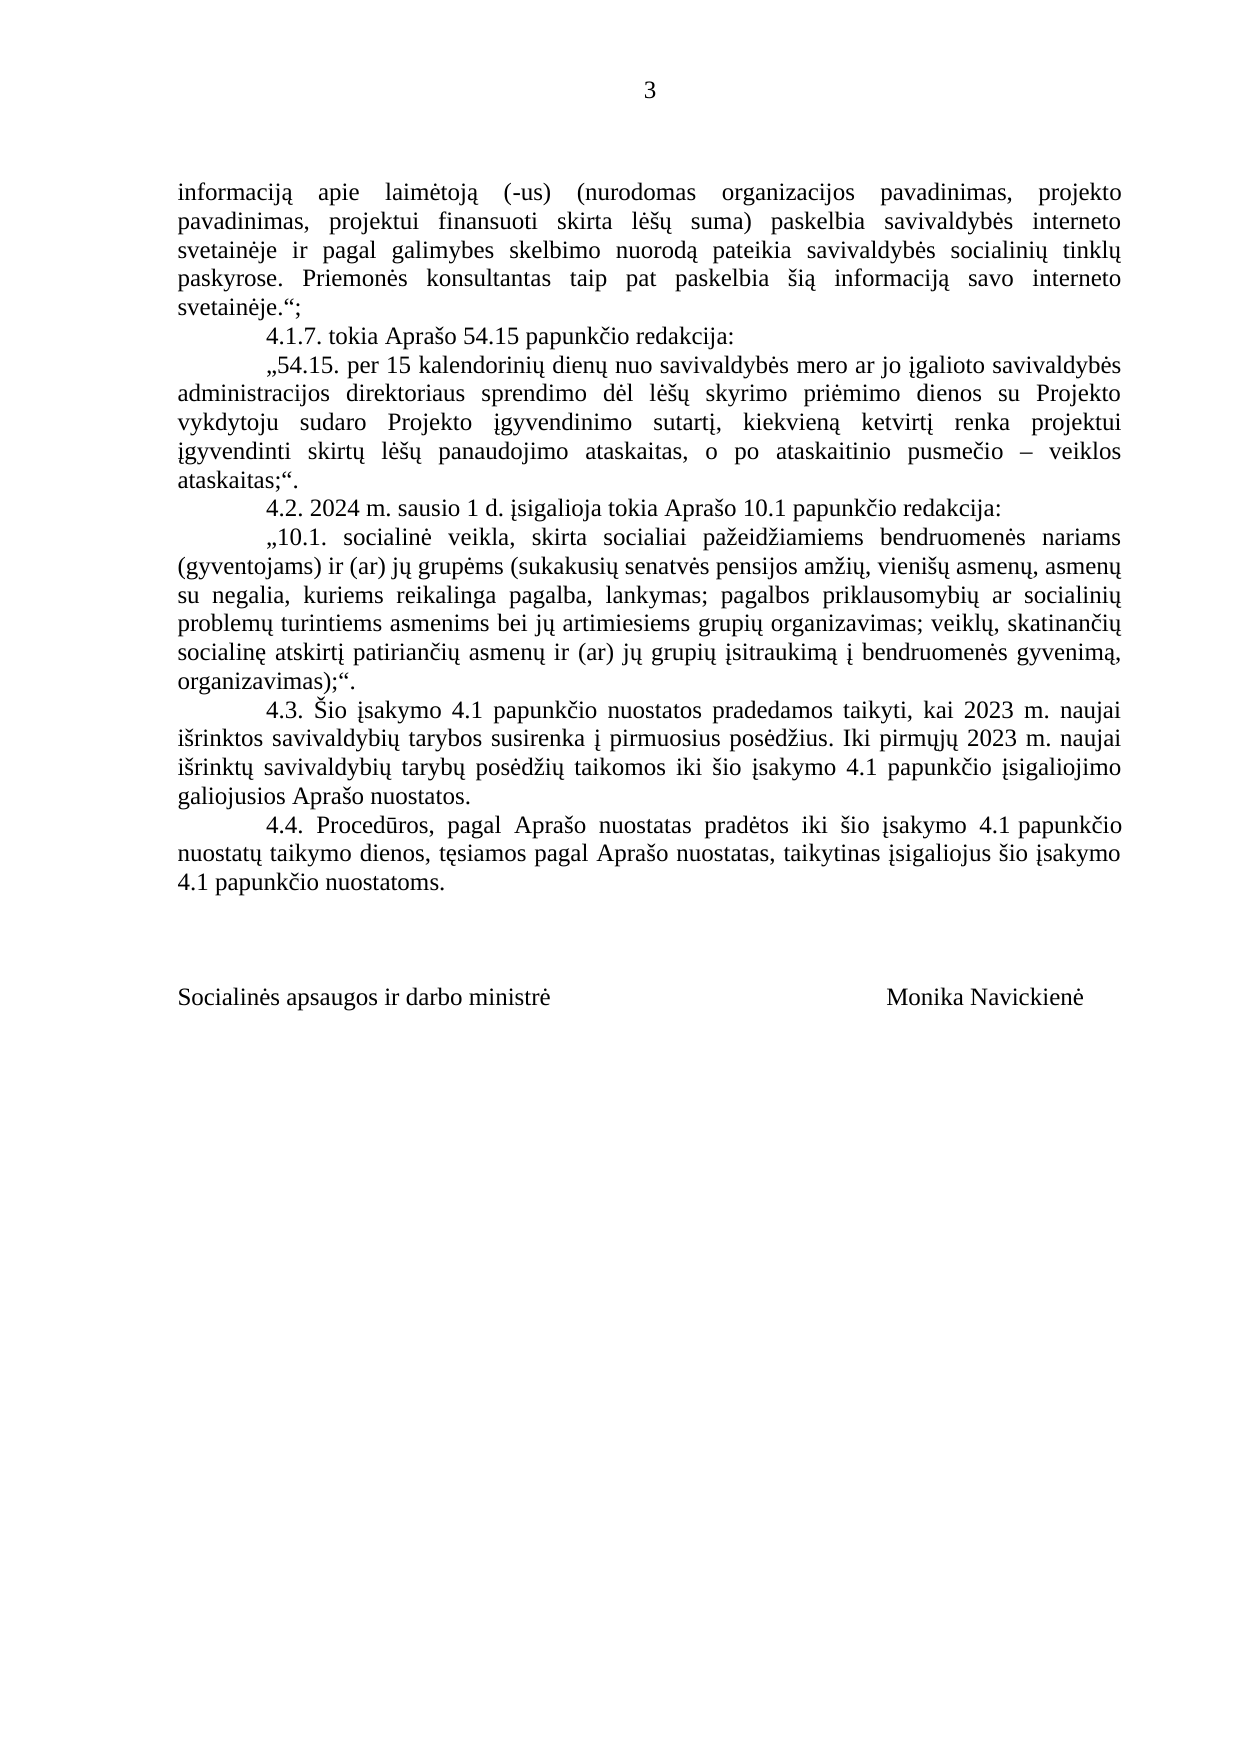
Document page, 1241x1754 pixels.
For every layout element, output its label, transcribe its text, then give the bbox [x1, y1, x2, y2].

text Socialinės apsaugos ir darbo ministrė Monika Navickienė [177, 982, 1122, 1011]
text „10.1. socialinė veikla, skirta socialiai pažeidžiamiems bendruomenės nariams (gyventojams) ir (ar) jų grupėms (sukakusių senatvės pensijos amžių, vienišų asmenų, asmenų su negalia, kuriems reikalinga pagalba, lankymas; pagalbos priklausomybių ar socialinių problemų turintiems asmenims bei jų artimiesiems grupių organizavimas; veiklų, skatinančių socialinę atskirtį patiriančių asmenų ir (ar) jų grupių įsitraukimą į bendruomenės gyvenimą, organizavimas);“. [177, 522, 1122, 695]
text 4.1.7. tokia Aprašo 54.15 papunkčio redakcija: [177, 321, 1122, 350]
text informaciją apie laimėtoją (‑us) (nurodomas organizacijos pavadinimas, projekto pavadinimas, projektui finansuoti skirta lėšų suma) paskelbia savivaldybės interneto svetainėje ir pagal galimybes skelbimo nuorodą pateikia savivaldybės socialinių tinklų paskyrose. Priemonės konsultantas taip pat paskelbia šią informaciją savo interneto svetainėje.“; [177, 177, 1122, 321]
text 4.4. Procedūros, pagal Aprašo nuostatas pradėtos iki šio įsakymo 4.1 papunkčio nuostatų taikymo dienos, tęsiamos pagal Aprašo nuostatas, taikytinas įsigaliojus šio įsakymo 4.1 papunkčio nuostatoms. [177, 810, 1122, 896]
text „54.15. per 15 kalendorinių dienų nuo savivaldybės mero ar jo įgalioto savivaldybės administracijos direktoriaus sprendimo dėl lėšų skyrimo priėmimo dienos su Projekto vykdytoju sudaro Projekto įgyvendinimo sutartį, kiekvieną ketvirtį renka projektui įgyvendinti skirtų lėšų panaudojimo ataskaitas, o po ataskaitinio pusmečio – veiklos ataskaitas;“. [177, 350, 1122, 493]
text 4.3. Šio įsakymo 4.1 papunkčio nuostatos pradedamos taikyti, kai 2023 m. naujai išrinktos savivaldybių tarybos susirenka į pirmuosius posėdžius. Iki pirmųjų 2023 m. naujai išrinktų savivaldybių tarybų posėdžių taikomos iki šio įsakymo 4.1 papunkčio įsigaliojimo galiojusios Aprašo nuostatos. [177, 695, 1122, 810]
text 4.2. 2024 m. sausio 1 d. įsigalioja tokia Aprašo 10.1 papunkčio redakcija: [177, 493, 1122, 522]
